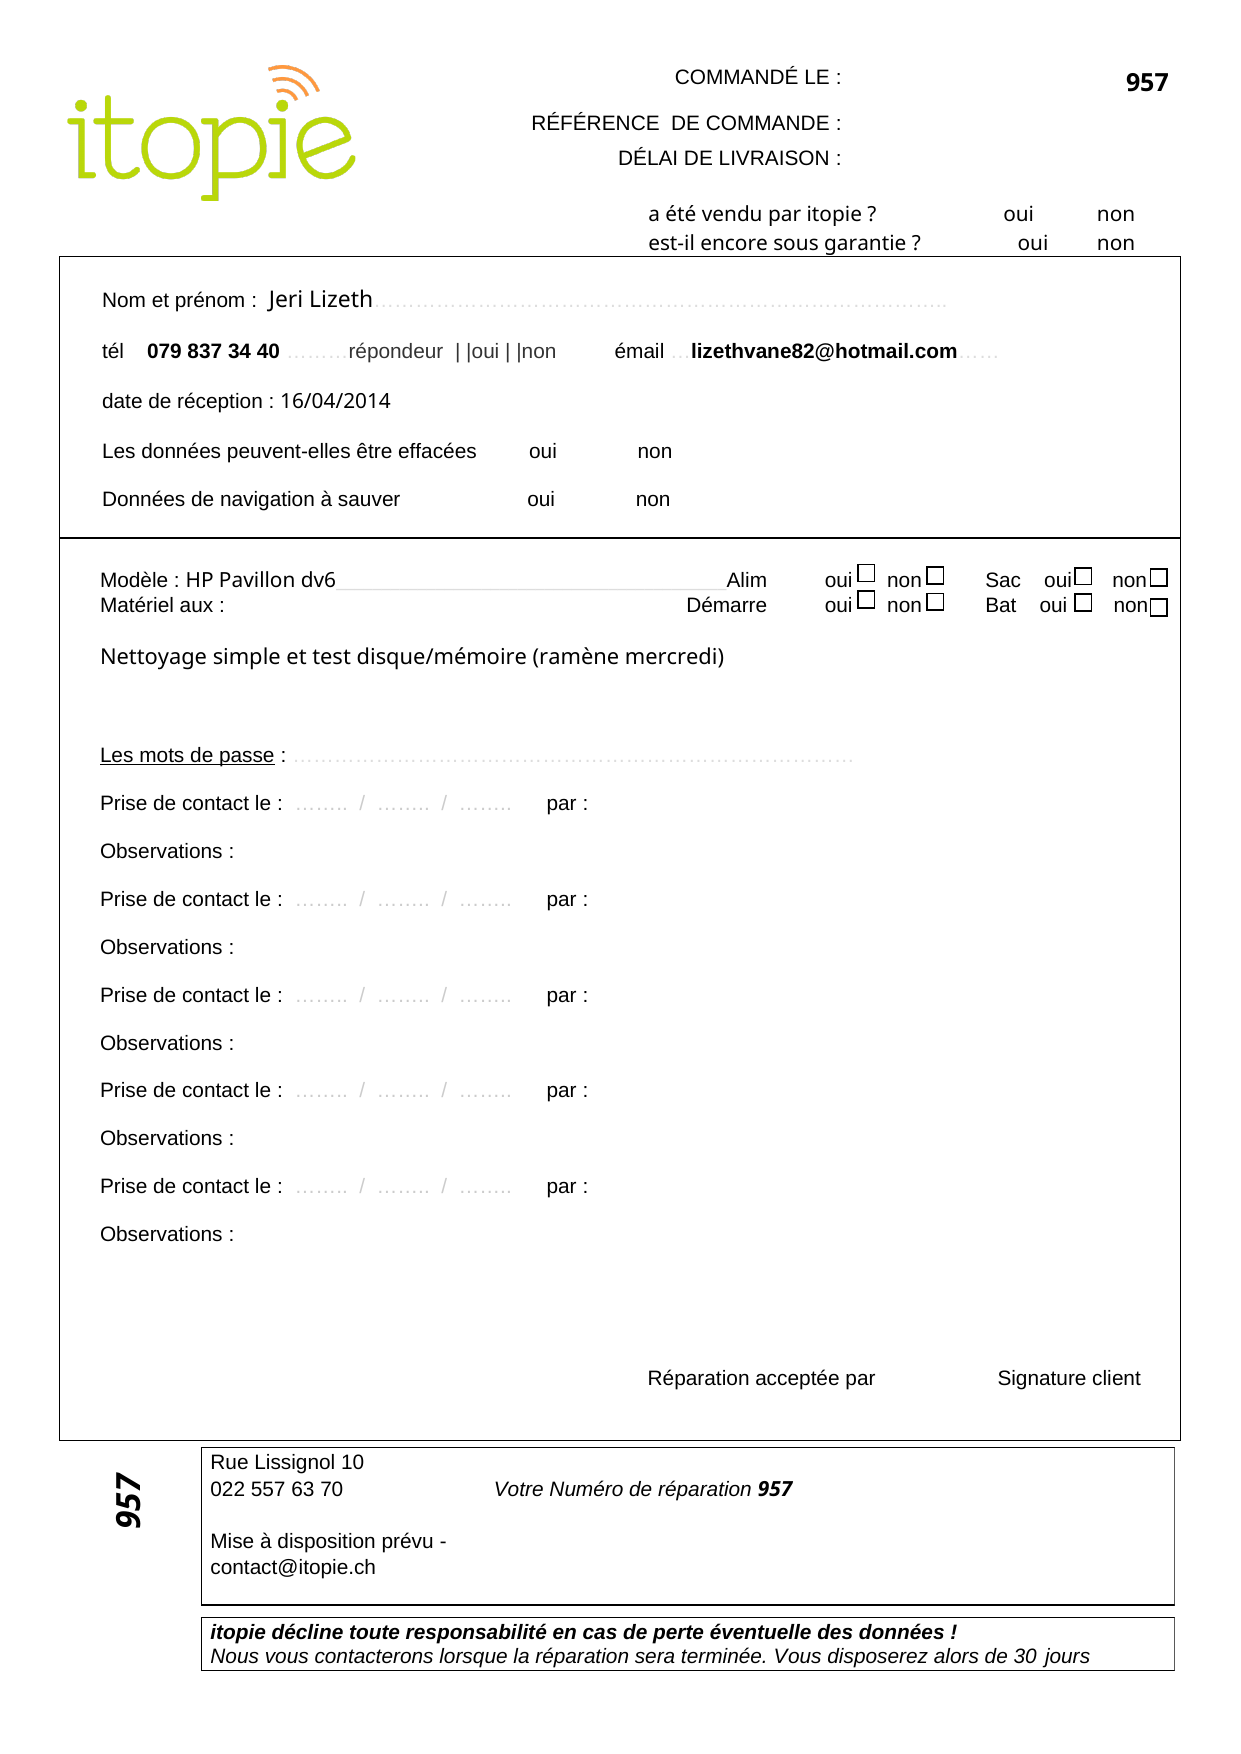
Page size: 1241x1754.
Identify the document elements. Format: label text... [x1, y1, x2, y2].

text Modèle : HP Pavillon dv6 Alim oui non Sac oui non [948, 562, 1180, 590]
table_cell [847, 140, 1180, 175]
text Données de navigation à sauver oui non [60, 484, 1180, 511]
text Observations : [60, 931, 1180, 958]
text est-il encore sous garantie ? oui non [59, 228, 1181, 256]
text Prise de contact le : …….. / …….. / …….. par : [60, 1171, 1180, 1198]
text Prise de contact le : …….. / …….. / …….. par : [60, 1075, 1180, 1102]
text Les données peuvent-elles être effacées oui non [60, 436, 1180, 463]
text tél 079 837 34 40 ………répondeur | |oui | |non émail …lizethvane82@hotmail.com…… [60, 335, 1180, 362]
table_cell itopie décline toute responsabilité en cas de perte éventuelle des données ! Nous vous contacterons lorsque la réparation sera terminée. Vous disposerez alors de 30 jours [195, 1611, 1180, 1677]
table_header Rue Lissignol 10 022 557 63 70 Votre Numéro de réparation 957 Mise à disposition prévu - contact@itopie.ch [195, 1441, 1180, 1611]
text a été vendu par itopie ? oui non [59, 199, 1181, 228]
text Prise de contact le : …….. / …….. / …….. par : [60, 979, 1180, 1006]
text Nettoyage simple et test disque/mémoire (ramène mercredi) [60, 638, 1180, 671]
text Modèle : HP Pavillon dv6 Alim oui non Sac oui non [60, 562, 856, 590]
text Prise de contact le : …….. / …….. / …….. par : [60, 883, 1180, 911]
text Observations : [60, 1027, 1180, 1054]
text Nom et prénom : Jeri Lizeth……………………………………………………………………….. [60, 280, 1180, 314]
text Observations : [60, 1123, 1180, 1150]
picture [67, 65, 356, 201]
table_cell DÉLAI DE LIVRAISON : [490, 140, 847, 175]
table_header 957 [847, 59, 1180, 104]
table_cell RÉFÉRENCE DE COMMANDE : [490, 105, 847, 140]
table_header 957 [59, 1441, 195, 1677]
text Les mots de passe : ……………………………………………………………………… [60, 740, 1180, 767]
text Matériel aux : Démarre oui non Bat oui non [60, 590, 1180, 617]
text Prise de contact le : …….. / …….. / …….. par : [60, 788, 1180, 815]
text Réparation acceptée par Signature client [60, 1363, 1180, 1390]
text Observations : [60, 1219, 1180, 1246]
text Modèle : HP Pavillon dv6 Alim oui non Sac oui non [879, 562, 925, 590]
table_cell [847, 105, 1180, 140]
text Observations : [60, 836, 1180, 863]
text date de réception : 16/04/2014 [60, 383, 1180, 415]
table_header COMMANDÉ LE : [490, 59, 847, 104]
